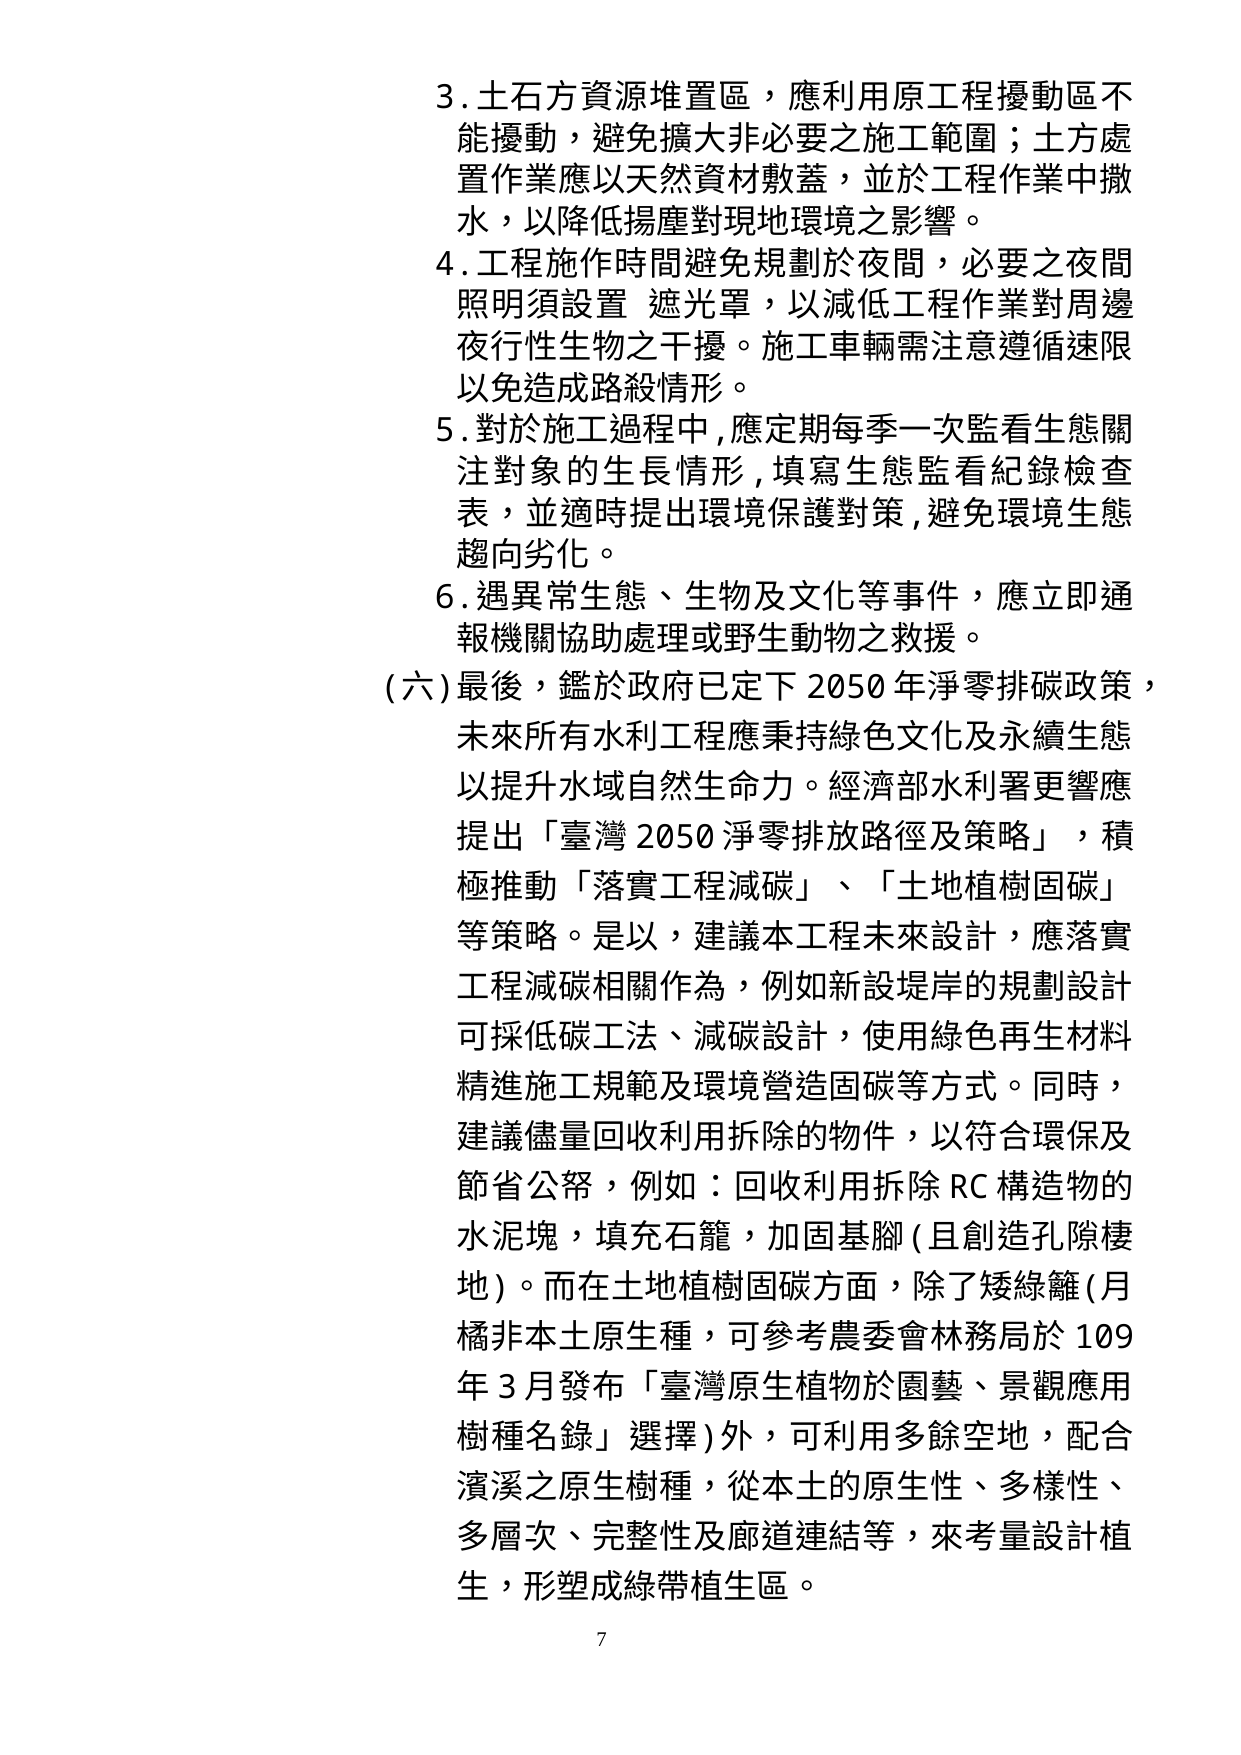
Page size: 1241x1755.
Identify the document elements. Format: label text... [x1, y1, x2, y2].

text 6.遇異常生態、生物及文化等事件，應立即通報機關協助處理或野生動物之救援。 [434, 575, 1134, 658]
text 4.工程施作時間避免規劃於夜間，必要之夜間照明須設置 遮光罩，以減低工程作業對周邊夜行性生物之干擾。施工車輛需注意遵循速限以免造成路殺情形。 [434, 242, 1134, 408]
text (六)最後，鑑於政府已定下2050年淨零排碳政策，未來所有水利工程應秉持綠色文化及永續生態，以提升水域自然生命力。經濟部水利署更響應提出「臺灣2050淨零排放路徑及策略」，積極推動「落實工程減碳」、「土地植樹固碳」等策略。是以，建議本工程未來設計，應落實工程減碳相關作為，例如新設堤岸的規劃設計，可採低碳工法、減碳設計，使用綠色再生材料、精進施工規範及環境營造固碳等方式。同時，建議儘量回收利用拆除的物件，以符合環保及節省公帑，例如：回收利用拆除RC構造物的水泥塊，填充石籠，加固基腳(且創造孔隙棲地)。而在土地植樹固碳方面，除了矮綠籬(月橘非本土原生種，可參考農委會林務局於109年3月發布「臺灣原生植物於園藝、景觀應用樹種名錄」選擇)外，可利用多餘空地，配合濱溪之原生樹種，從本土的原生性、多樣性、多層次、完整性及廊道連結等，來考量設計植生，形塑成綠帶植生區。 [380, 658, 1134, 1608]
text 3.土石方資源堆置區，應利用原工程擾動區不能擾動，避免擴大非必要之施工範圍；土方處置作業應以天然資材敷蓋，並於工程作業中撒水，以降低揚塵對現地環境之影響。 [434, 75, 1134, 242]
text 5.對於施工過程中,應定期每季一次監看生態關注對象的生長情形,填寫生態監看紀錄檢查表，並適時提出環境保護對策,避免環境生態趨向劣化。 [434, 408, 1134, 575]
